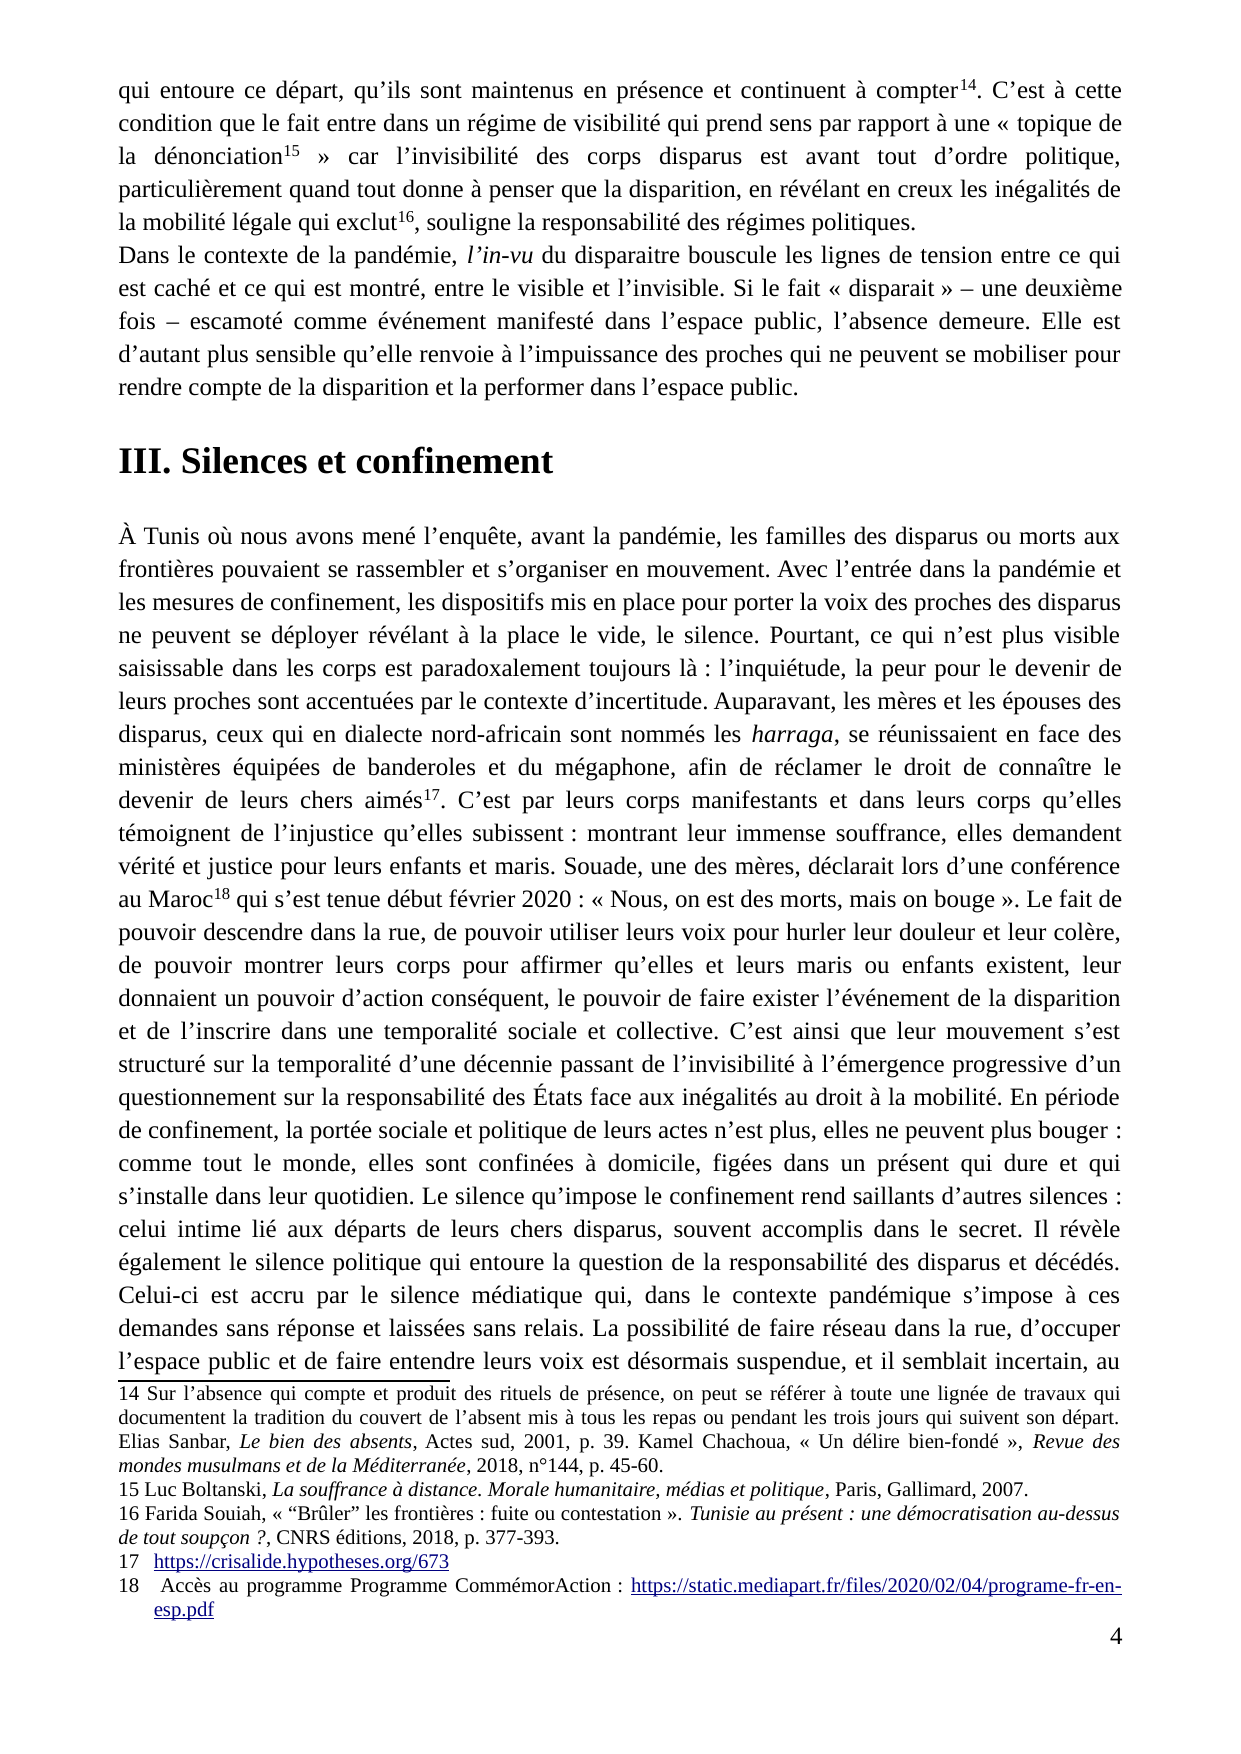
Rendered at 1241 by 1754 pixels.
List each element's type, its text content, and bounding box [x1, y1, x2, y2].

text Farida Souiah, « “Brûler” les frontières : fuite ou contestation ». Tunisie au présent : une démocratisation au-dessus de tout soupçon ?, CNRS éditions, 2018, p. 377-393. [118, 1501, 1122, 1549]
text Accès au programme Programme CommémorAction : https://static.mediapart.fr/files/2020/02/04/programe-fr-en-esp.pdf [118, 1573, 1122, 1621]
text Sur l’absence qui compte et produit des rituels de présence, on peut se référer à toute une lignée de travaux qui documentent la tradition du couvert de l’absent mis à tous les repas ou pendant les trois jours qui suivent son départ. Elias Sanbar, Le bien des absents, Actes sud, 2001, p. 39. Kamel Chachoua, « Un délire bien-fondé », Revue des mondes musulmans et de la Méditerranée, 2018, n°144, p. 45-60. [118, 1381, 1122, 1477]
text https://crisalide.hypotheses.org/673 [118, 1549, 1122, 1573]
text À Tunis où nous avons mené l’enquête, avant la pandémie, les familles des disparus ou morts aux frontières pouvaient se rassembler et s’organiser en mouvement. Avec l’entrée dans la pandémie et les mesures de confinement, les dispositifs mis en place pour porter la voix des proches des disparus ne peuvent se déployer révélant à la place le vide, le silence. Pourtant, ce qui n’est plus visible saisissable dans les corps est paradoxalement toujours là : l’inquiétude, la peur pour le devenir de leurs proches sont accentuées par le contexte d’incertitude. Auparavant, les mères et les épouses des disparus, ceux qui en dialecte nord-africain sont nommés les harraga, se réunissaient en face des ministères équipées de banderoles et du mégaphone, afin de réclamer le droit de connaître le devenir de leurs chers aimés. C’est par leurs corps manifestants et dans leurs corps qu’elles témoignent de l’injustice qu’elles subissent : montrant leur immense souffrance, elles demandent vérité et justice pour leurs enfants et maris. Souade, une des mères, déclarait lors d’une conférence au Maroc qui s’est tenue début février 2020 : « Nous, on est des morts, mais on bouge ». Le fait de pouvoir descendre dans la rue, de pouvoir utiliser leurs voix pour hurler leur douleur et leur colère, de pouvoir montrer leurs corps pour affirmer qu’elles et leurs maris ou enfants existent, leur donnaient un pouvoir d’action conséquent, le pouvoir de faire exister l’événement de la disparition et de l’inscrire dans une temporalité sociale et collective. C’est ainsi que leur mouvement s’est structuré sur la temporalité d’une décennie passant de l’invisibilité à l’émergence progressive d’un questionnement sur la responsabilité des États face aux inégalités au droit à la mobilité. En période de confinement, la portée sociale et politique de leurs actes n’est plus, elles ne peuvent plus bouger : comme tout le monde, elles sont confinées à domicile, figées dans un présent qui dure et qui s’installe dans leur quotidien. Le silence qu’impose le confinement rend saillants d’autres silences : celui intime lié aux départs de leurs chers disparus, souvent accomplis dans le secret. Il révèle également le silence politique qui entoure la question de la responsabilité des disparus et décédés. Celui-ci est accru par le silence médiatique qui, dans le contexte pandémique s’impose à ces demandes sans réponse et laissées sans relais. La possibilité de faire réseau dans la rue, d’occuper l’espace public et de faire entendre leurs voix est désormais suspendue, et il semblait incertain, au [118, 521, 1122, 1375]
text Luc Boltanski, La souffrance à distance. Morale humanitaire, médias et politique, Paris, Gallimard, 2007. [118, 1477, 1122, 1501]
text III. Silences et confinement [118, 438, 1122, 481]
text qui entoure ce départ, qu’ils sont maintenus en présence et continuent à compter. C’est à cette condition que le fait entre dans un régime de visibilité qui prend sens par rapport à une « topique de la dénonciation » car l’invisibilité des corps disparus est avant tout d’ordre politique, particulièrement quand tout donne à penser que la disparition, en révélant en creux les inégalités de la mobilité légale qui exclut, souligne la responsabilité des régimes politiques. [118, 75, 1122, 236]
text Dans le contexte de la pandémie, l’in-vu du disparaitre bouscule les lignes de tension entre ce qui est caché et ce qui est montré, entre le visible et l’invisible. Si le fait « disparait » – une deuxième fois – escamoté comme événement manifesté dans l’espace public, l’absence demeure. Elle est d’autant plus sensible qu’elle renvoie à l’impuissance des proches qui ne peuvent se mobiliser pour rendre compte de la disparition et la performer dans l’espace public. [118, 240, 1122, 401]
